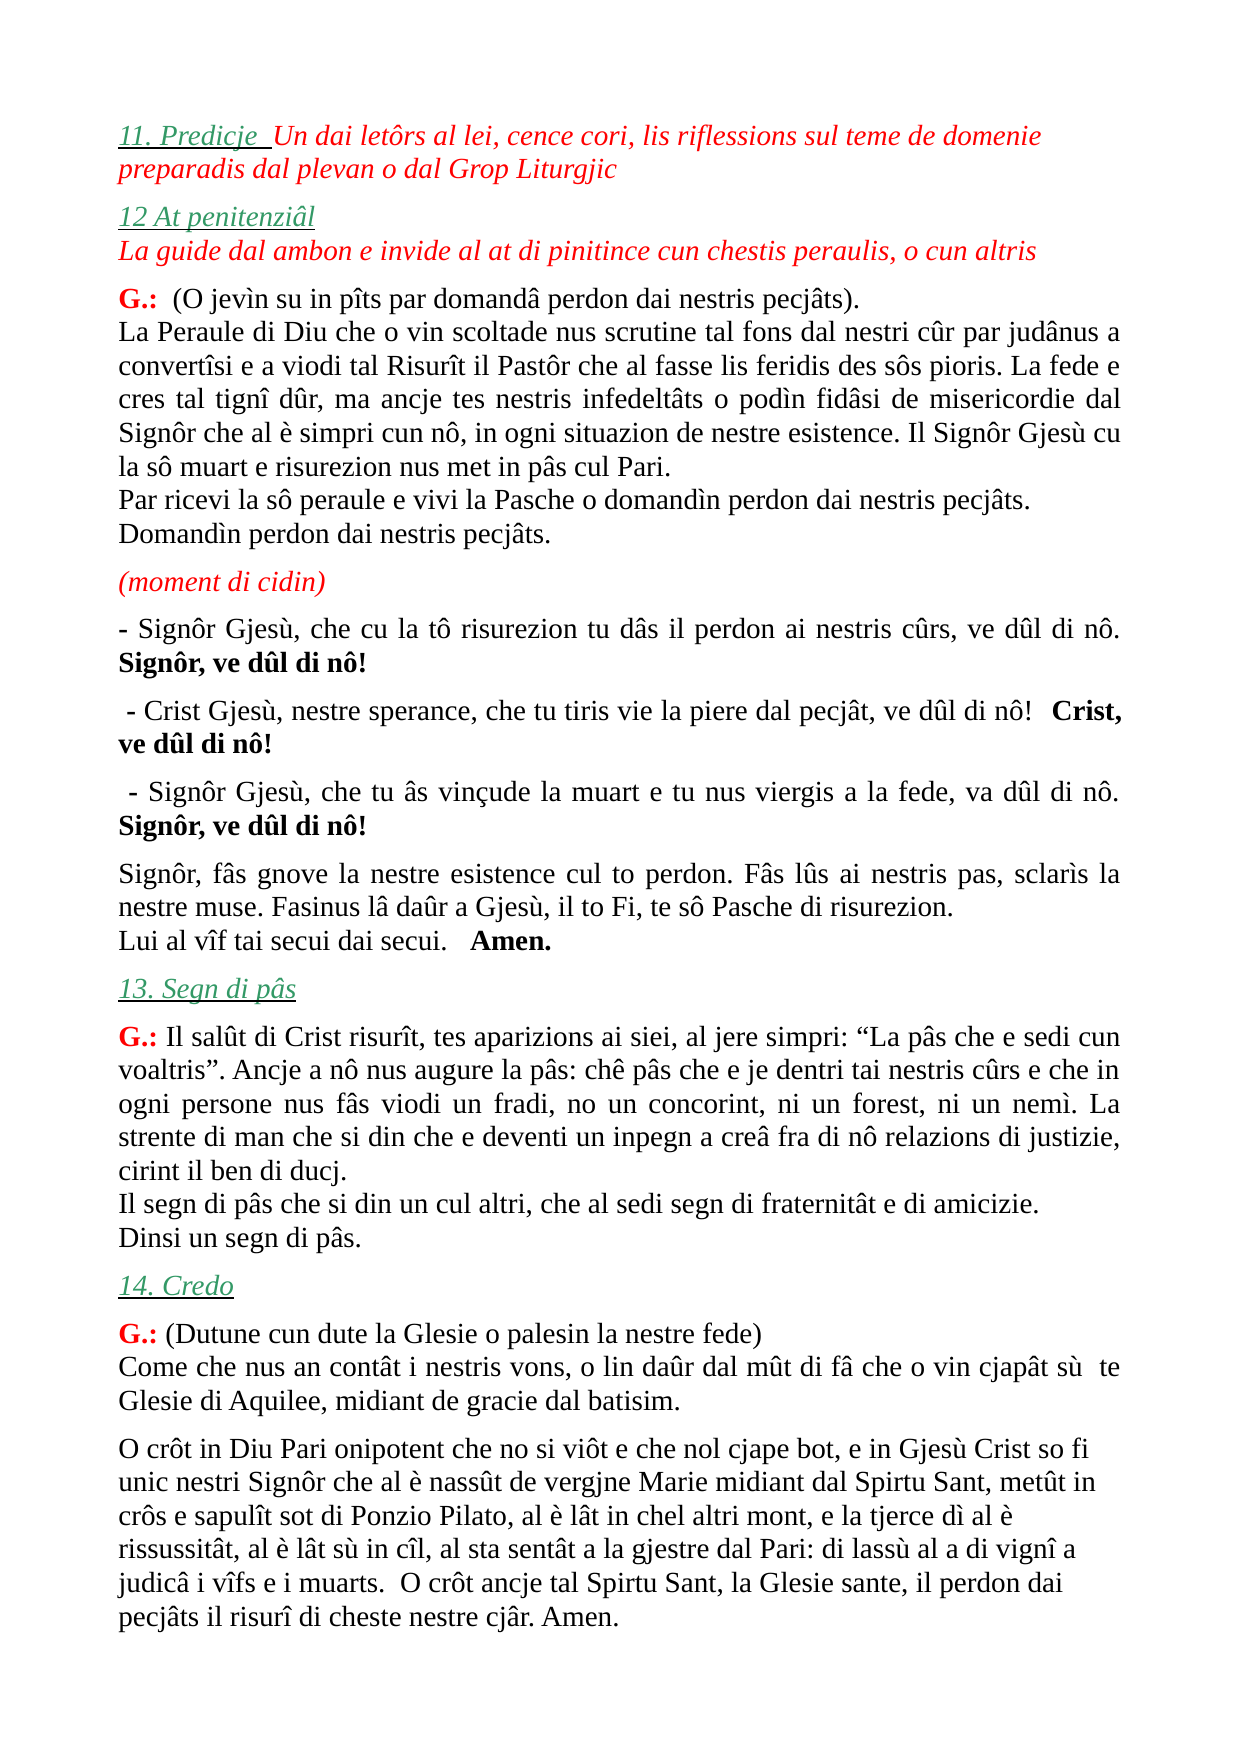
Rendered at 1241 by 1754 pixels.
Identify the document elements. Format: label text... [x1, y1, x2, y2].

text 13. Segn di pâs [118, 971, 1122, 1004]
text Come che nus an contât i nestris vons, o lin daûr dal mût di fâ che o vin cjapât sù te Glesie di Aquilee, midiant de gracie dal batisim. [118, 1349, 1122, 1417]
text (moment di cidin) [118, 564, 1122, 597]
text La guide dal ambon e invide al at di pinitince cun chestis peraulis, o cun altris [118, 233, 1122, 267]
text G.: Il salût di Crist risurît, tes aparizions ai siei, al jere simpri: “La pâs che e sedi cun voaltris”. Ancje a nô nus augure la pâs: chê pâs che e je dentri tai nestris cûrs e che in ogni persone nus fâs viodi un fradi, no un concorint, ni un forest, ni un nemì. La strente di man che si din che e deventi un inpegn a creâ fra di nô relazions di justizie, cirint il ben di ducj. [118, 1019, 1122, 1187]
text Domandìn perdon dai nestris pecjâts. [118, 516, 1122, 549]
text 12 At penitenziâl [118, 199, 1122, 233]
text Il segn di pâs che si din un cul altri, che al sedi segn di fraternitât e di amicizie. [118, 1187, 1122, 1220]
text - Signôr Gjesù, che tu âs vinçude la muart e tu nus viergis a la fede, va dûl di nô. Signôr, ve dûl di nô! [118, 774, 1122, 842]
text G.: (Dutune cun dute la Glesie o palesin la nestre fede) [118, 1316, 1122, 1349]
text O crôt in Diu Pari onipotent che no si viôt e che nol cjape bot, e in Gjesù Crist so fi unic nestri Signôr che al è nassût de vergjne Marie midiant dal Spirtu Sant, metût in crôs e sapulît sot di Ponzio Pilato, al è lât in chel altri mont, e la tjerce dì al è rissussitât, al è lât sù in cîl, al sta sentât a la gjestre dal Pari: di lassù al a di vignî a judicâ i vîfs e i muarts. O crôt ancje tal Spirtu Sant, la Glesie sante, il perdon dai pecjâts il risurî di cheste nestre cjâr. Amen. [118, 1431, 1122, 1632]
text 11. Predicje Un dai letôrs al lei, cence cori, lis riflessions sul teme de domenie preparadis dal plevan o dal Grop Liturgjic [118, 118, 1122, 185]
text Signôr, fâs gnove la nestre esistence cul to perdon. Fâs lûs ai nestris pas, sclarìs la nestre muse. Fasinus lâ daûr a Gjesù, il to Fi, te sô Pasche di risurezion. [118, 856, 1122, 923]
text G.: (O jevìn su in pîts par domandâ perdon dai nestris pecjâts). [118, 281, 1122, 314]
text - Signôr Gjesù, che cu la tô risurezion tu dâs il perdon ai nestris cûrs, ve dûl di nô. Signôr, ve dûl di nô! [118, 612, 1122, 679]
text Lui al vîf tai secui dai secui. Amen. [118, 923, 1122, 957]
text Par ricevi la sô peraule e vivi la Pasche o domandìn perdon dai nestris pecjâts. [118, 482, 1122, 516]
text La Peraule di Diu che o vin scoltade nus scrutine tal fons dal nestri cûr par judânus a convertîsi e a viodi tal Risurît il Pastôr che al fasse lis feridis des sôs pioris. La fede e cres tal tignî dûr, ma ancje tes nestris infedeltâts o podìn fidâsi de misericordie dal Signôr che al è simpri cun nô, in ogni situazion de nestre esistence. Il Signôr Gjesù cu la sô muart e risurezion nus met in pâs cul Pari. [118, 314, 1122, 482]
text Dinsi un segn di pâs. [118, 1220, 1122, 1254]
text - Crist Gjesù, nestre sperance, che tu tiris vie la piere dal pecjât, ve dûl di nô! Crist, ve dûl di nô! [118, 693, 1122, 760]
text 14. Credo [118, 1268, 1122, 1302]
